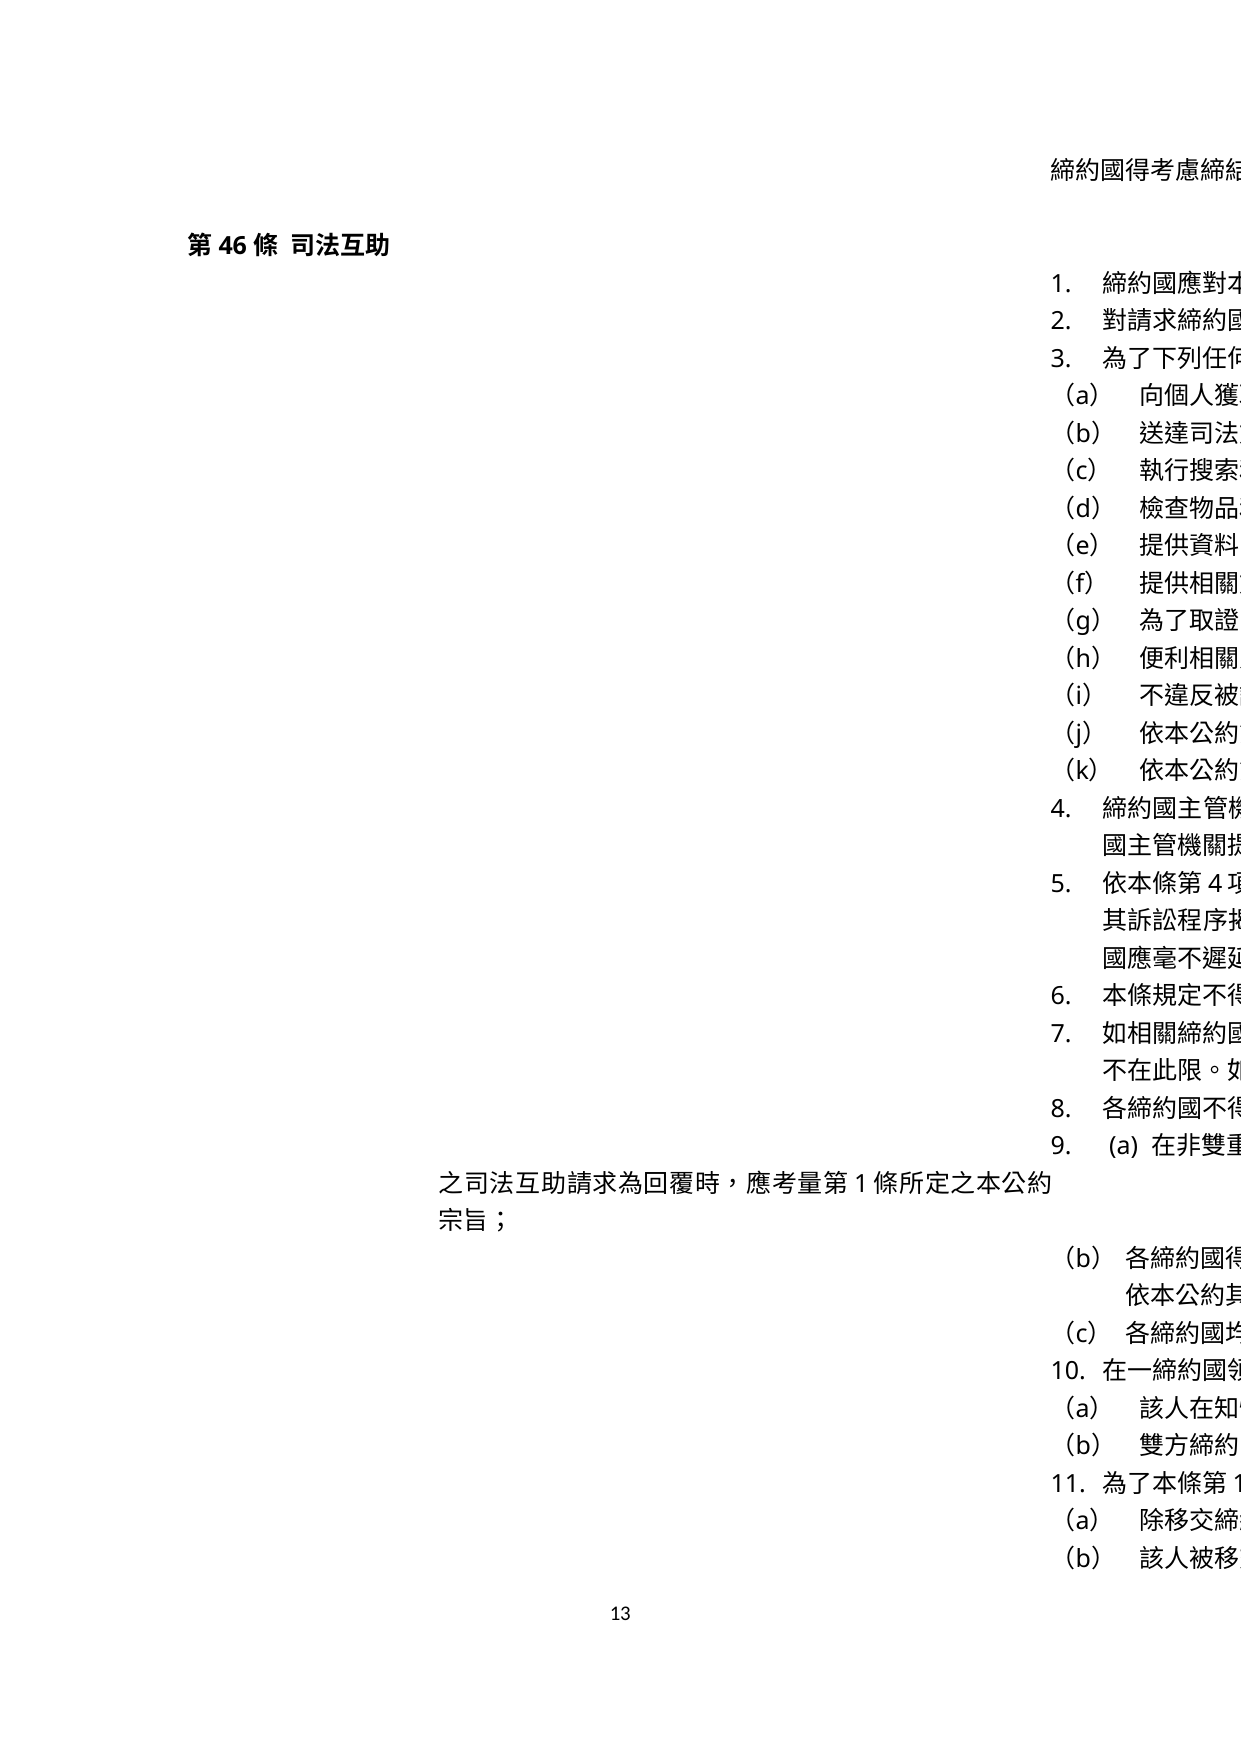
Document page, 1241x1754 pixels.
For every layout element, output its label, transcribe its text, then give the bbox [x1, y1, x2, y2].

list 為了取證目的，辨認或追查犯罪之所得、財產、工具或其他物品； [1050, 600, 1240, 637]
list 向個人獲取證據或陳述（證言）； [1050, 375, 1240, 412]
list 該人被移交前往之締約國應毫不遲延地依雙方締約國主管機關事先達成或另外達成之協議，履行其將該人交還移交締約國羈押之義務； [1050, 1537, 1240, 1575]
list 締約國主管機關如認為與刑事案件有關之資料可能有助於另一締約國主管機關進行或順利完成調查和刑事訴訟程序，或得促使其依本公約提出請求者，在不影響其國家法律之情況及無事先之請求時，向該另一締約國主管機關提供此類資料。 [1050, 787, 1240, 862]
list 各締約國均得考慮採取必要措施，使其能在非雙重犯罪之情況，提供比本條規定更為廣泛之協助。 [1050, 1312, 1240, 1350]
list 除移交締約國另有其他要求或授權者外，該人被移交前往之締約國應有權力和義務羈押被移交之人； [1050, 1500, 1240, 1537]
list 便利相關人員自願在請求締約國出庭； [1050, 637, 1240, 675]
list 該人在知情後自由表示同意； [1050, 1387, 1240, 1425]
list 依本條第4項規定提供此類資料時，不得影響提供資料主管機關之國家進行調查和刑事訴訟程序。接收資料主管機關應遵守資料保密之要求，即使是暫時保密要求，或資料使用限制。但不得妨礙接收資料締約國在其訴訟程序揭露得證明被告無罪之資料。在此種情況，接收資料締約國應在揭露該資料之前通知提供資料締約國。如提供資料締約國要求事先通知者，應與其磋商。如在特殊之情況無法事先通知者，接收資料締約國應毫不遲延地將該資料揭露通知提供資料締約國。 [1050, 862, 1240, 975]
list 各締約國不得以銀行保密為理由拒絕提供本條所定之司法互助。 [1050, 1087, 1240, 1125]
list 各締約國得以非雙重犯罪為理由拒絕提供本條規定之司法互助。但被請求締約國應在符合其法律制度基本概念之情況，提供不涉及強制性行動之協助。在請求所涉事項屬極為輕微，或尋求合作或協助之事項得依本公約其他規定獲得時，被請求締約國得拒絕此類協助； [1050, 1237, 1240, 1312]
list 為了下列任何目的，得請求依本條規定提供司法互助： [1050, 337, 1240, 375]
list 提供相關文件和紀錄原本或經認證之正本，包括政府、銀行、財務、公司或商業紀錄； [1050, 562, 1240, 600]
list 在一締約國領域內被羈押或服刑之人，如被要求到另一締約國進行辨認、作證或提供其他協助，以利就與本公約所定犯罪有關之偵查、起訴或審判程序取得證據，在符合下列條件時，得予以移交： [1050, 1350, 1240, 1387]
list 執行搜索和扣押，並實行凍結； [1050, 450, 1240, 487]
list 締約國應對本公約所定犯罪之偵查、起訴及審判程序，提供最廣泛之司法互助。 [1050, 262, 1240, 300]
list 雙方締約國主管機關均同意，但應符合雙方締約國認為適當之條件。 [1050, 1425, 1240, 1462]
list 提供資料、物證及鑑定報告； [1050, 525, 1240, 562]
list 之司法互助請求為回覆時，應考量第1條所定之本公約宗旨； [438, 1162, 1053, 1237]
text 各締約國得考慮締結雙邊或多邊協定或安排，將因觸犯本公約所定之犯罪而被判監禁或其他剝奪自由形式之人，移交其本國服滿刑期。 [1050, 150, 1240, 187]
text 第 46 條 司法互助 [187, 225, 1053, 262]
list 送達司法文書； [1050, 412, 1240, 450]
list 為了本條第10項之目的： [1050, 1462, 1240, 1500]
list 依本公約第五章規定之追繳資產。 [1050, 750, 1240, 787]
list (a) 在非雙重犯罪之情況，被請求締約國對依本條提出 [1050, 1125, 1240, 1162]
list 檢查物品和場所； [1050, 487, 1240, 525]
list 不違反被請求締約國法律之任何其他協助形式； [1050, 675, 1240, 712]
list 對請求締約國依本公約第26條規定得追究法人責任之犯罪所進行之偵查、起訴和審判程序，被請求締約國應依其相關法律、條約、協定及安排，盡可能地充分提供司法互助。 [1050, 300, 1240, 337]
list 依本公約第五章規定之辨認、凍結及追查犯罪所得； [1050, 712, 1240, 750]
list 本條規定不得影響任何其他雙邊或多邊條約已規範或將規範之全部或部分司法互助義務。 [1050, 975, 1240, 1012]
list 如相關締約國無司法互助條約約束者，本條第9項至第29項應適用於依本條提出之請求。如相關締約國有此類條約約束者，應適用該條約之相應條款，但此等締約國同意以適用本條第9項至第29項規定取代之者，不在此限。如本條第9項至第29項規定有助於合作者，強力鼓勵各締約國適用此等規定。 [1050, 1012, 1240, 1087]
